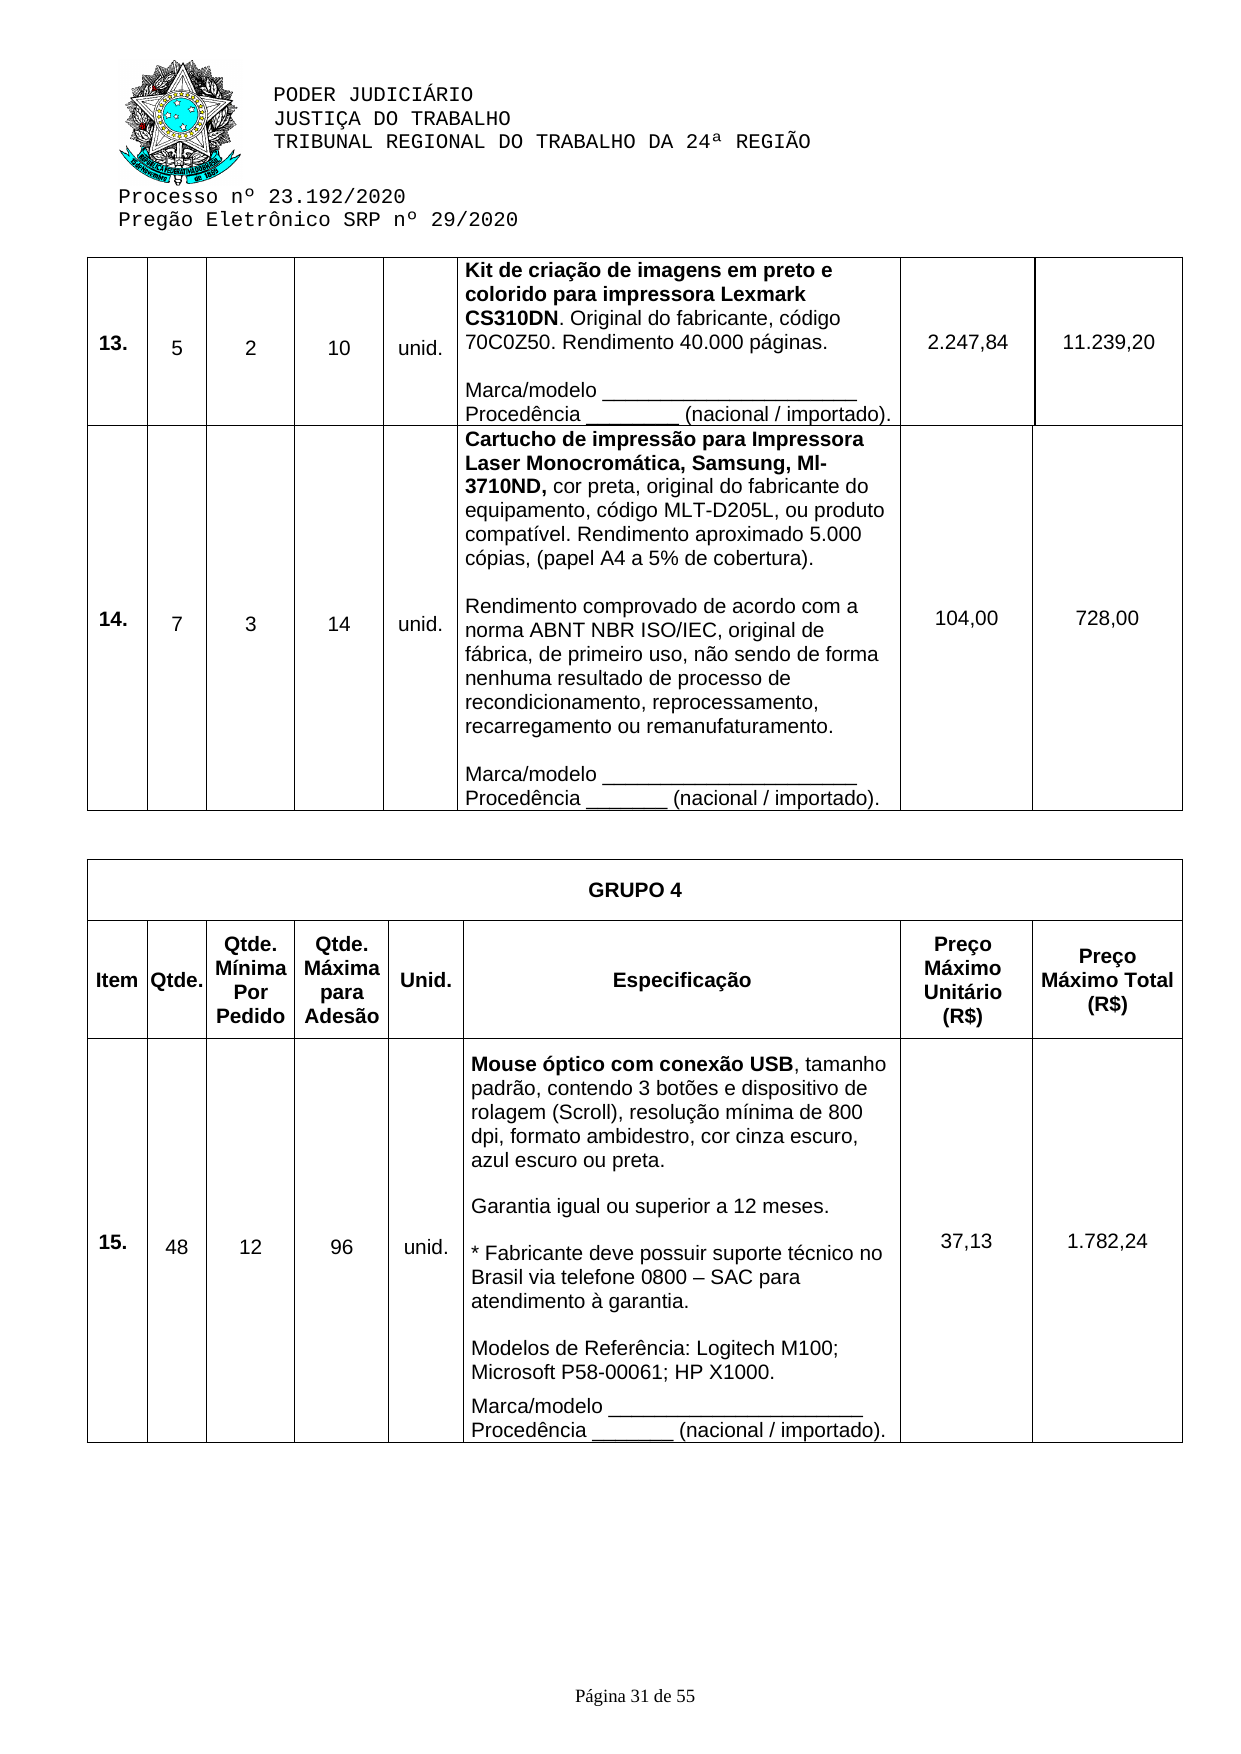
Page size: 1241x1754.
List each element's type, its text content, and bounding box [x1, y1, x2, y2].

table_cell 96 [295, 1039, 388, 1442]
table_cell 2 [207, 258, 294, 425]
table_cell [88, 258, 147, 425]
table_cell Qtde. Mínima Por Pedido [207, 921, 294, 1038]
table_cell 10 [295, 258, 383, 425]
table_cell 14 [295, 426, 383, 810]
table_cell unid. [389, 1039, 463, 1442]
picture [118, 59, 243, 186]
table_cell Qtde. [148, 921, 206, 1038]
table_header GRUPO 4 [88, 860, 1182, 920]
table_cell 12 [207, 1039, 294, 1442]
table_cell Kit de criação de imagens em preto e colorido para impressora Lexmark CS310DN. Original do fabricante, código 70C0Z50. Rendimento 40.000 páginas. Marca/modelo ______________________ Procedência ________ (nacional / importado). [458, 258, 900, 425]
table_cell unid. [384, 426, 457, 810]
table_cell 11.239,20 [1036, 258, 1182, 425]
table_cell Preço Máximo Total (R$) [1033, 921, 1182, 1038]
table_cell 7 [148, 426, 206, 810]
table_cell Unid. [389, 921, 463, 1038]
table_cell 37,13 [901, 1039, 1032, 1442]
table_cell 3 [207, 426, 294, 810]
table_cell Preço Máximo Unitário (R$) [901, 921, 1032, 1038]
table_cell 2.247,84 [901, 258, 1034, 425]
table_cell [88, 426, 147, 810]
table_cell 728,00 [1033, 426, 1182, 810]
table_cell 1.782,24 [1033, 1039, 1182, 1442]
table_cell 104,00 [901, 426, 1032, 810]
table_cell 5 [148, 258, 206, 425]
table_cell Qtde. Máxima para Adesão [295, 921, 388, 1038]
table_cell [88, 1039, 147, 1442]
table_cell 48 [148, 1039, 206, 1442]
table_cell Mouse óptico com conexão USB, tamanho padrão, contendo 3 botões e dispositivo de rolagem (Scroll), resolução mínima de 800 dpi, formato ambidestro, cor cinza escuro, azul escuro ou preta. Garantia igual ou superior a 12 meses. * Fabricante deve possuir suporte técnico no Brasil via telefone 0800 – SAC para atendimento à garantia. Modelos de Referência: Logitech M100; Microsoft P58-00061; HP X1000. Marca/modelo ______________________ Procedência _______ (nacional / importado). [464, 1039, 900, 1442]
table_cell Item [88, 921, 147, 1038]
table_cell unid. [384, 258, 457, 425]
table_cell Especificação [464, 921, 900, 1038]
table_cell Cartucho de impressão para Impressora Laser Monocromática, Samsung, Ml- 3710ND, cor preta, original do fabricante do equipamento, código MLT-D205L, ou produto compatível. Rendimento aproximado 5.000 cópias, (papel A4 a 5% de cobertura). Rendimento comprovado de acordo com a norma ABNT NBR ISO/IEC, original de fábrica, de primeiro uso, não sendo de forma nenhuma resultado de processo de recondicionamento, reprocessamento, recarregamento ou remanufaturamento. Marca/modelo ______________________ Procedência _______ (nacional / importado). [458, 426, 900, 810]
